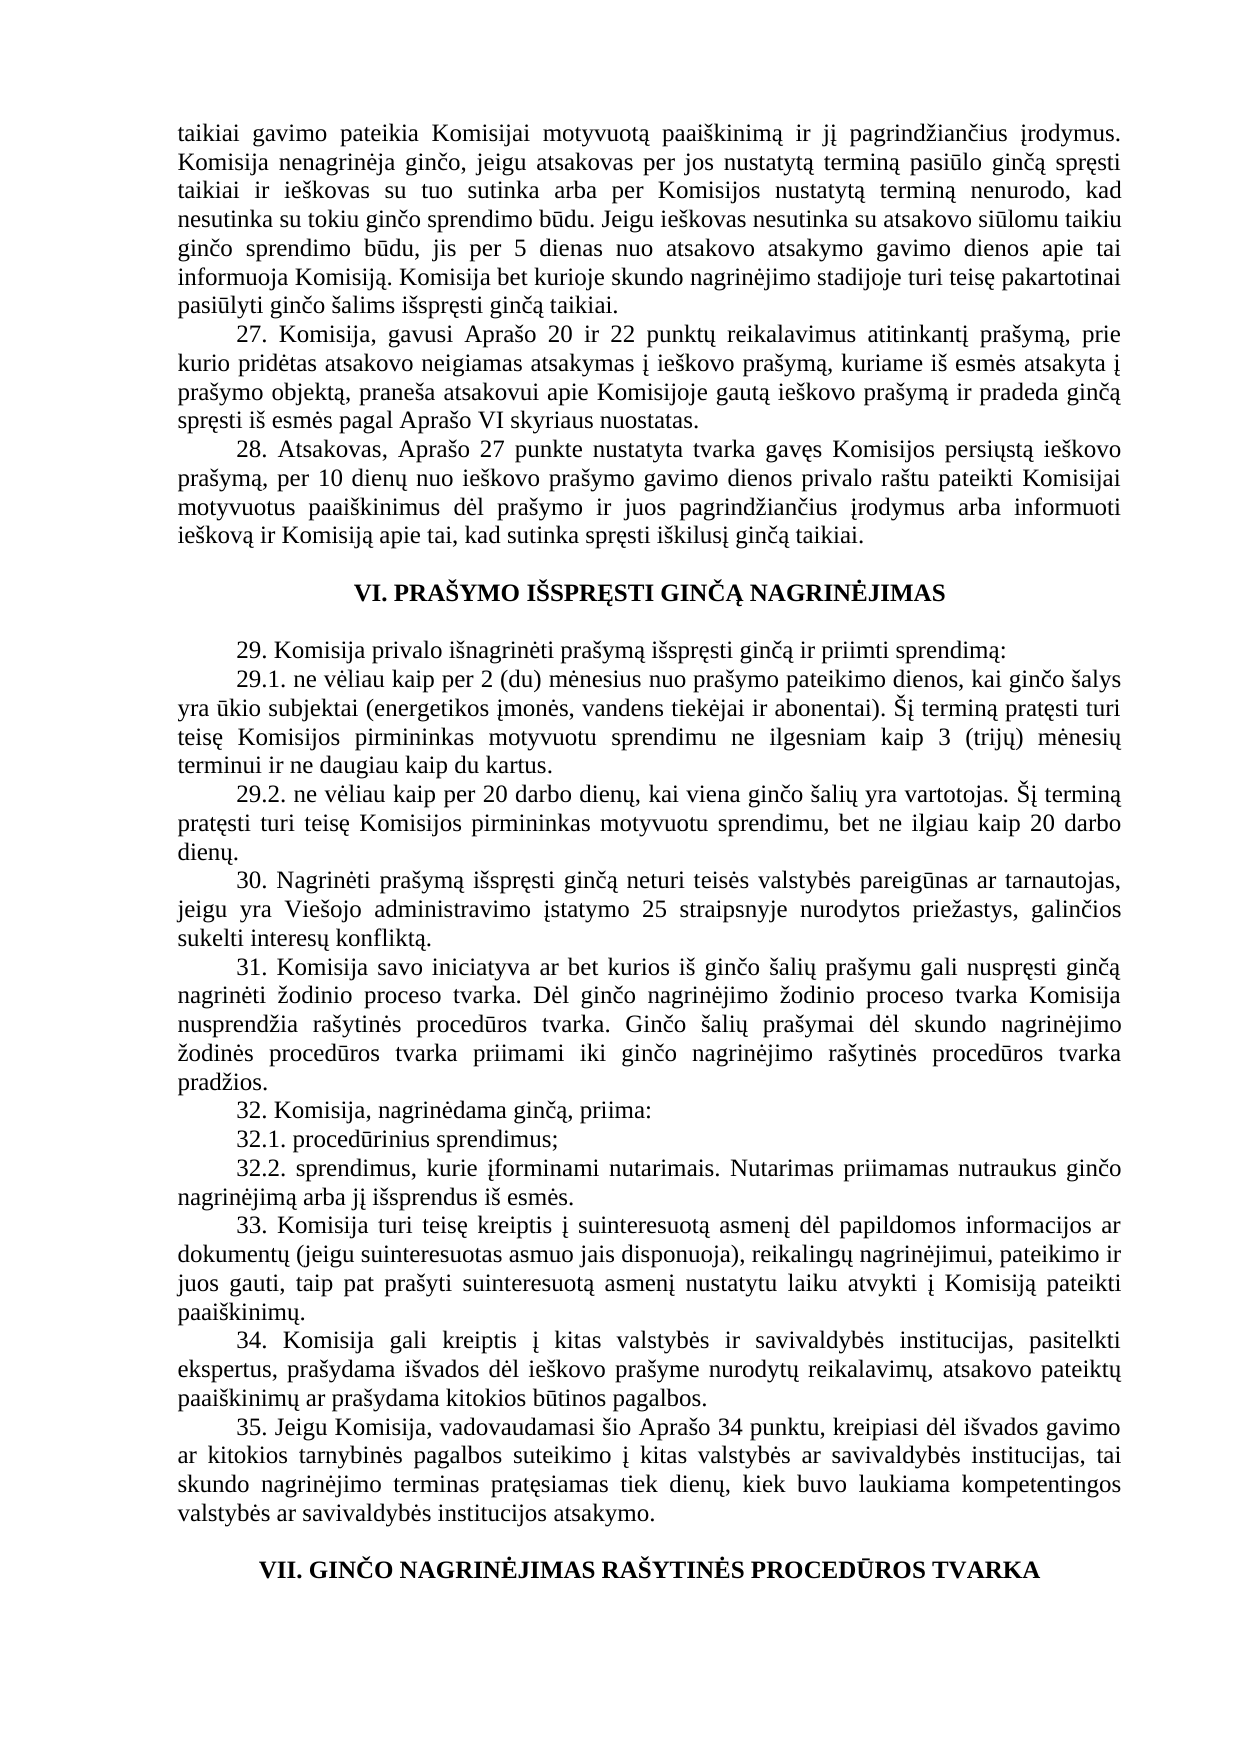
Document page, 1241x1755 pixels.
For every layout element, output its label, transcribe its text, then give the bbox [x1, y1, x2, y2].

text VI. PRAŠYMO IŠSPRĘSTI GINČĄ NAGRINĖJIMAS [177, 578, 1122, 607]
text 28. Atsakovas, Aprašo 27 punkte nustatyta tvarka gavęs Komisijos persiųstą ieškovo prašymą, per 10 dienų nuo ieškovo prašymo gavimo dienos privalo raštu pateikti Komisijai motyvuotus paaiškinimus dėl prašymo ir juos pagrindžiančius įrodymus arba informuoti ieškovą ir Komisiją apie tai, kad sutinka spręsti iškilusį ginčą taikiai. [177, 434, 1122, 549]
text 29. Komisija privalo išnagrinėti prašymą išspręsti ginčą ir priimti sprendimą: [177, 636, 1122, 664]
text 32. Komisija, nagrinėdama ginčą, priima: [177, 1096, 1122, 1124]
text 29.1. ne vėliau kaip per 2 (du) mėnesius nuo prašymo pateikimo dienos, kai ginčo šalys yra ūkio subjektai (energetikos įmonės, vandens tiekėjai ir abonentai). Šį terminą pratęsti turi teisę Komisijos pirmininkas motyvuotu sprendimu ne ilgesniam kaip 3 (trijų) mėnesių terminui ir ne daugiau kaip du kartus. [177, 664, 1122, 779]
text taikiai gavimo pateikia Komisijai motyvuotą paaiškinimą ir jį pagrindžiančius įrodymus. Komisija nenagrinėja ginčo, jeigu atsakovas per jos nustatytą terminą pasiūlo ginčą spręsti taikiai ir ieškovas su tuo sutinka arba per Komisijos nustatytą terminą nenurodo, kad nesutinka su tokiu ginčo sprendimo būdu. Jeigu ieškovas nesutinka su atsakovo siūlomu taikiu ginčo sprendimo būdu, jis per 5 dienas nuo atsakovo atsakymo gavimo dienos apie tai informuoja Komisiją. Komisija bet kurioje skundo nagrinėjimo stadijoje turi teisę pakartotinai pasiūlyti ginčo šalims išspręsti ginčą taikiai. [177, 118, 1122, 319]
text 32.1. procedūrinius sprendimus; [177, 1124, 1122, 1153]
text 33. Komisija turi teisę kreiptis į suinteresuotą asmenį dėl papildomos informacijos ar dokumentų (jeigu suinteresuotas asmuo jais disponuoja), reikalingų nagrinėjimui, pateikimo ir juos gauti, taip pat prašyti suinteresuotą asmenį nustatytu laiku atvykti į Komisiją pateikti paaiškinimų. [177, 1211, 1122, 1326]
text 27. Komisija, gavusi Aprašo 20 ir 22 punktų reikalavimus atitinkantį prašymą, prie kurio pridėtas atsakovo neigiamas atsakymas į ieškovo prašymą, kuriame iš esmės atsakyta į prašymo objektą, praneša atsakovui apie Komisijoje gautą ieškovo prašymą ir pradeda ginčą spręsti iš esmės pagal Aprašo VI skyriaus nuostatas. [177, 319, 1122, 434]
text 30. Nagrinėti prašymą išspręsti ginčą neturi teisės valstybės pareigūnas ar tarnautojas, jeigu yra Viešojo administravimo įstatymo 25 straipsnyje nurodytos priežastys, galinčios sukelti interesų konfliktą. [177, 866, 1122, 952]
text 31. Komisija savo iniciatyva ar bet kurios iš ginčo šalių prašymu gali nuspręsti ginčą nagrinėti žodinio proceso tvarka. Dėl ginčo nagrinėjimo žodinio proceso tvarka Komisija nusprendžia rašytinės procedūros tvarka. Ginčo šalių prašymai dėl skundo nagrinėjimo žodinės procedūros tvarka priimami iki ginčo nagrinėjimo rašytinės procedūros tvarka pradžios. [177, 952, 1122, 1096]
text 32.2. sprendimus, kurie įforminami nutarimais. Nutarimas priimamas nutraukus ginčo nagrinėjimą arba jį išsprendus iš esmės. [177, 1153, 1122, 1211]
text 35. Jeigu Komisija, vadovaudamasi šio Aprašo 34 punktu, kreipiasi dėl išvados gavimo ar kitokios tarnybinės pagalbos suteikimo į kitas valstybės ar savivaldybės institucijas, tai skundo nagrinėjimo terminas pratęsiamas tiek dienų, kiek buvo laukiama kompetentingos valstybės ar savivaldybės institucijos atsakymo. [177, 1412, 1122, 1527]
text 29.2. ne vėliau kaip per 20 darbo dienų, kai viena ginčo šalių yra vartotojas. Šį terminą pratęsti turi teisę Komisijos pirmininkas motyvuotu sprendimu, bet ne ilgiau kaip 20 darbo dienų. [177, 779, 1122, 866]
text 34. Komisija gali kreiptis į kitas valstybės ir savivaldybės institucijas, pasitelkti ekspertus, prašydama išvados dėl ieškovo prašyme nurodytų reikalavimų, atsakovo pateiktų paaiškinimų ar prašydama kitokios būtinos pagalbos. [177, 1326, 1122, 1412]
text VII. GINČO NAGRINĖJIMAS RAŠYTINĖS PROCEDŪROS TVARKA [177, 1556, 1122, 1584]
